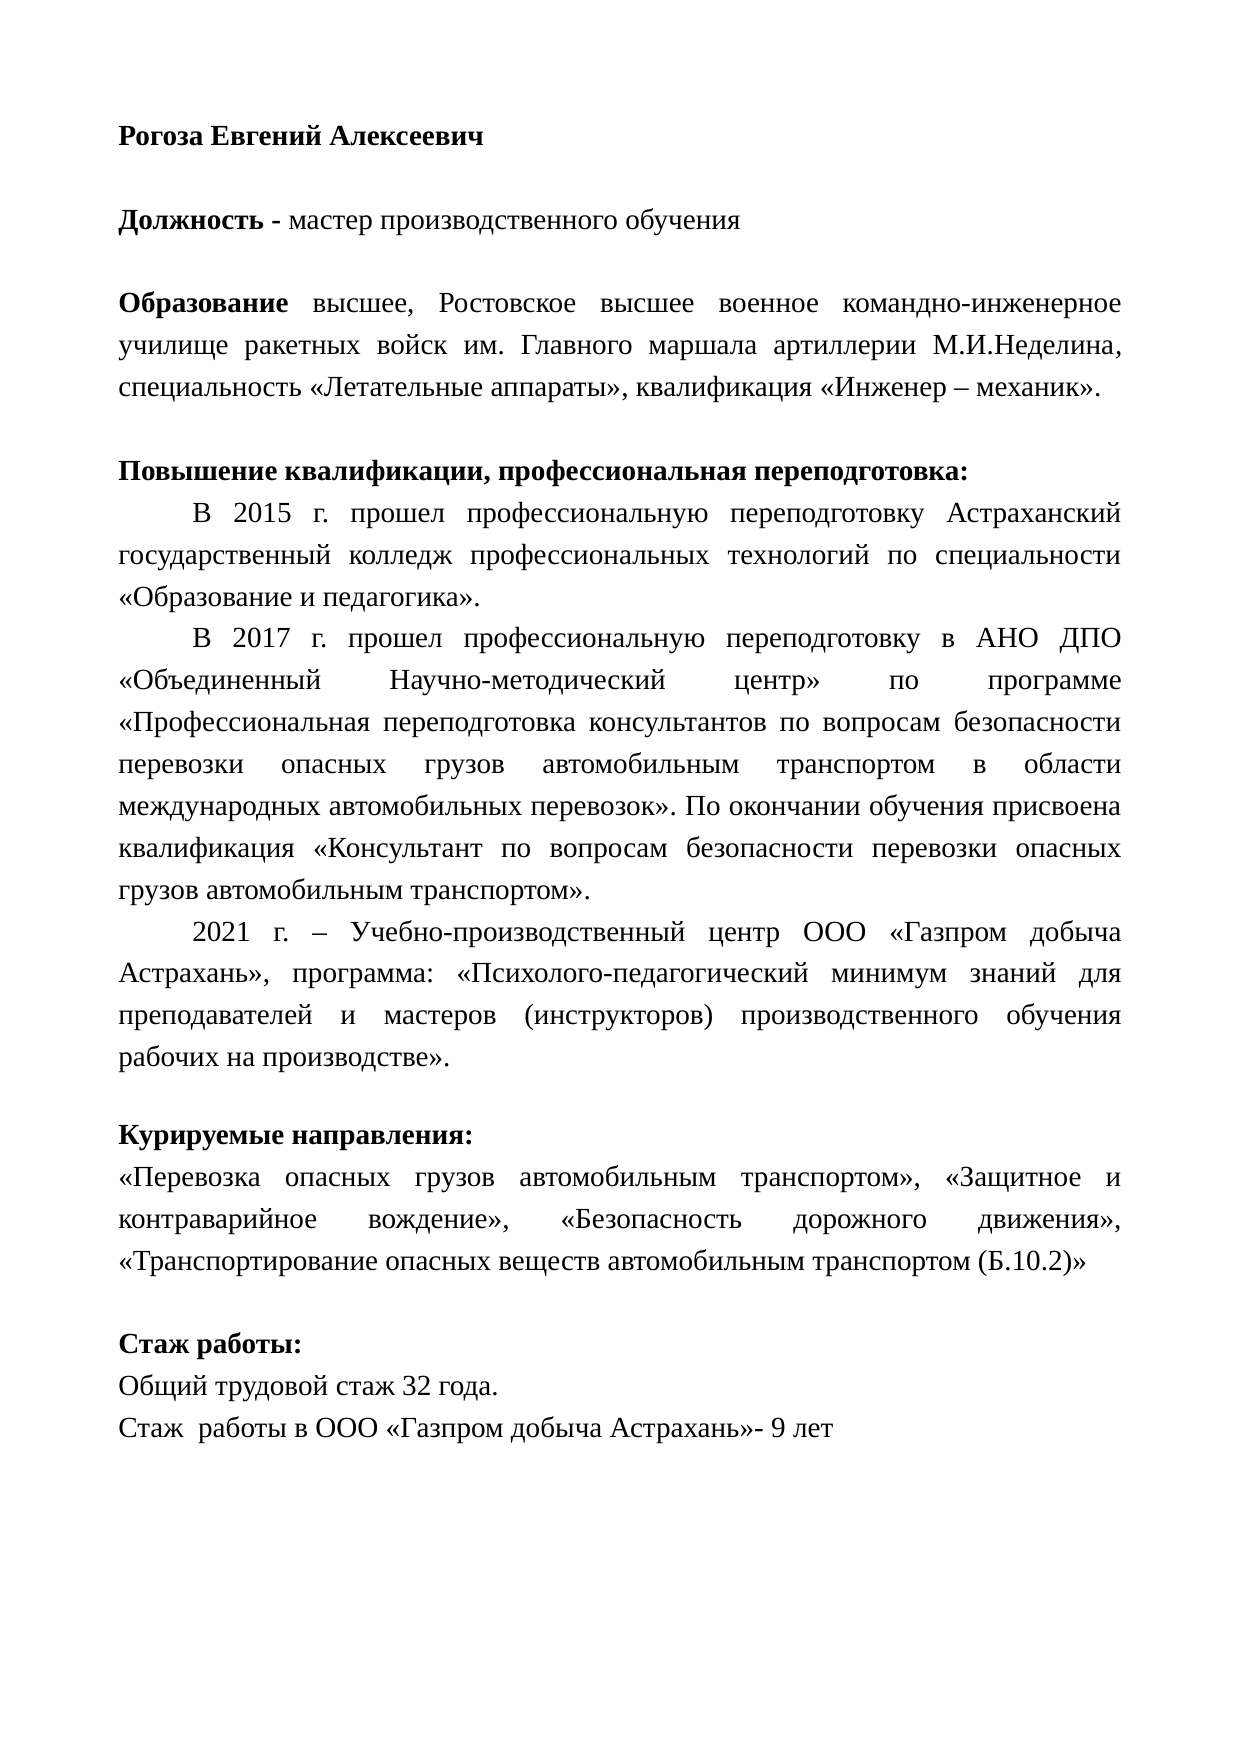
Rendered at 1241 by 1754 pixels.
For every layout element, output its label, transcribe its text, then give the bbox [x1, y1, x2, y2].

text 2021 г. – Учебно-производственный центр ООО «Газпром добыча Астрахань», программа: «Психолого-педагогический минимум знаний для преподавателей и мастеров (инструкторов) производственного обучения рабочих на производстве». [118, 914, 1122, 1073]
text Повышение квалификации, профессиональная переподготовка: [118, 453, 1122, 487]
text Общий трудовой стаж 32 года. [118, 1368, 1122, 1402]
text Стаж работы в ООО «Газпром добыча Астрахань»- 9 лет [118, 1410, 1122, 1444]
text В 2017 г. прошел профессиональную переподготовку в АНО ДПО «Объединенный Научно-методический центр» по программе «Профессиональная переподготовка консультантов по вопросам безопасности перевозки опасных грузов автомобильным транспортом в области международных автомобильных перевозок». По окончании обучения присвоена квалификация «Консультант по вопросам безопасности перевозки опасных грузов автомобильным транспортом». [118, 621, 1122, 905]
text Должность - мастер производственного обучения [118, 202, 1122, 235]
text Курируемые направления: [118, 1117, 1122, 1151]
text В 2015 г. прошел профессиональную переподготовку Астраханский государственный колледж профессиональных технологий по специальности «Образование и педагогика». [118, 495, 1122, 612]
text «Перевозка опасных грузов автомобильным транспортом», «Защитное и контраварийное вождение», «Безопасность дорожного движения», «Транспортирование опасных веществ автомобильным транспортом (Б.10.2)» [118, 1159, 1122, 1276]
text Образование высшее, Ростовское высшее военное командно-инженерное училище ракетных войск им. Главного маршала артиллерии М.И.Неделина, специальность «Летательные аппараты», квалификация «Инженер – механик». [118, 286, 1122, 403]
text Рогоза Евгений Алексеевич [118, 118, 1122, 152]
text Стаж работы: [118, 1327, 1122, 1360]
